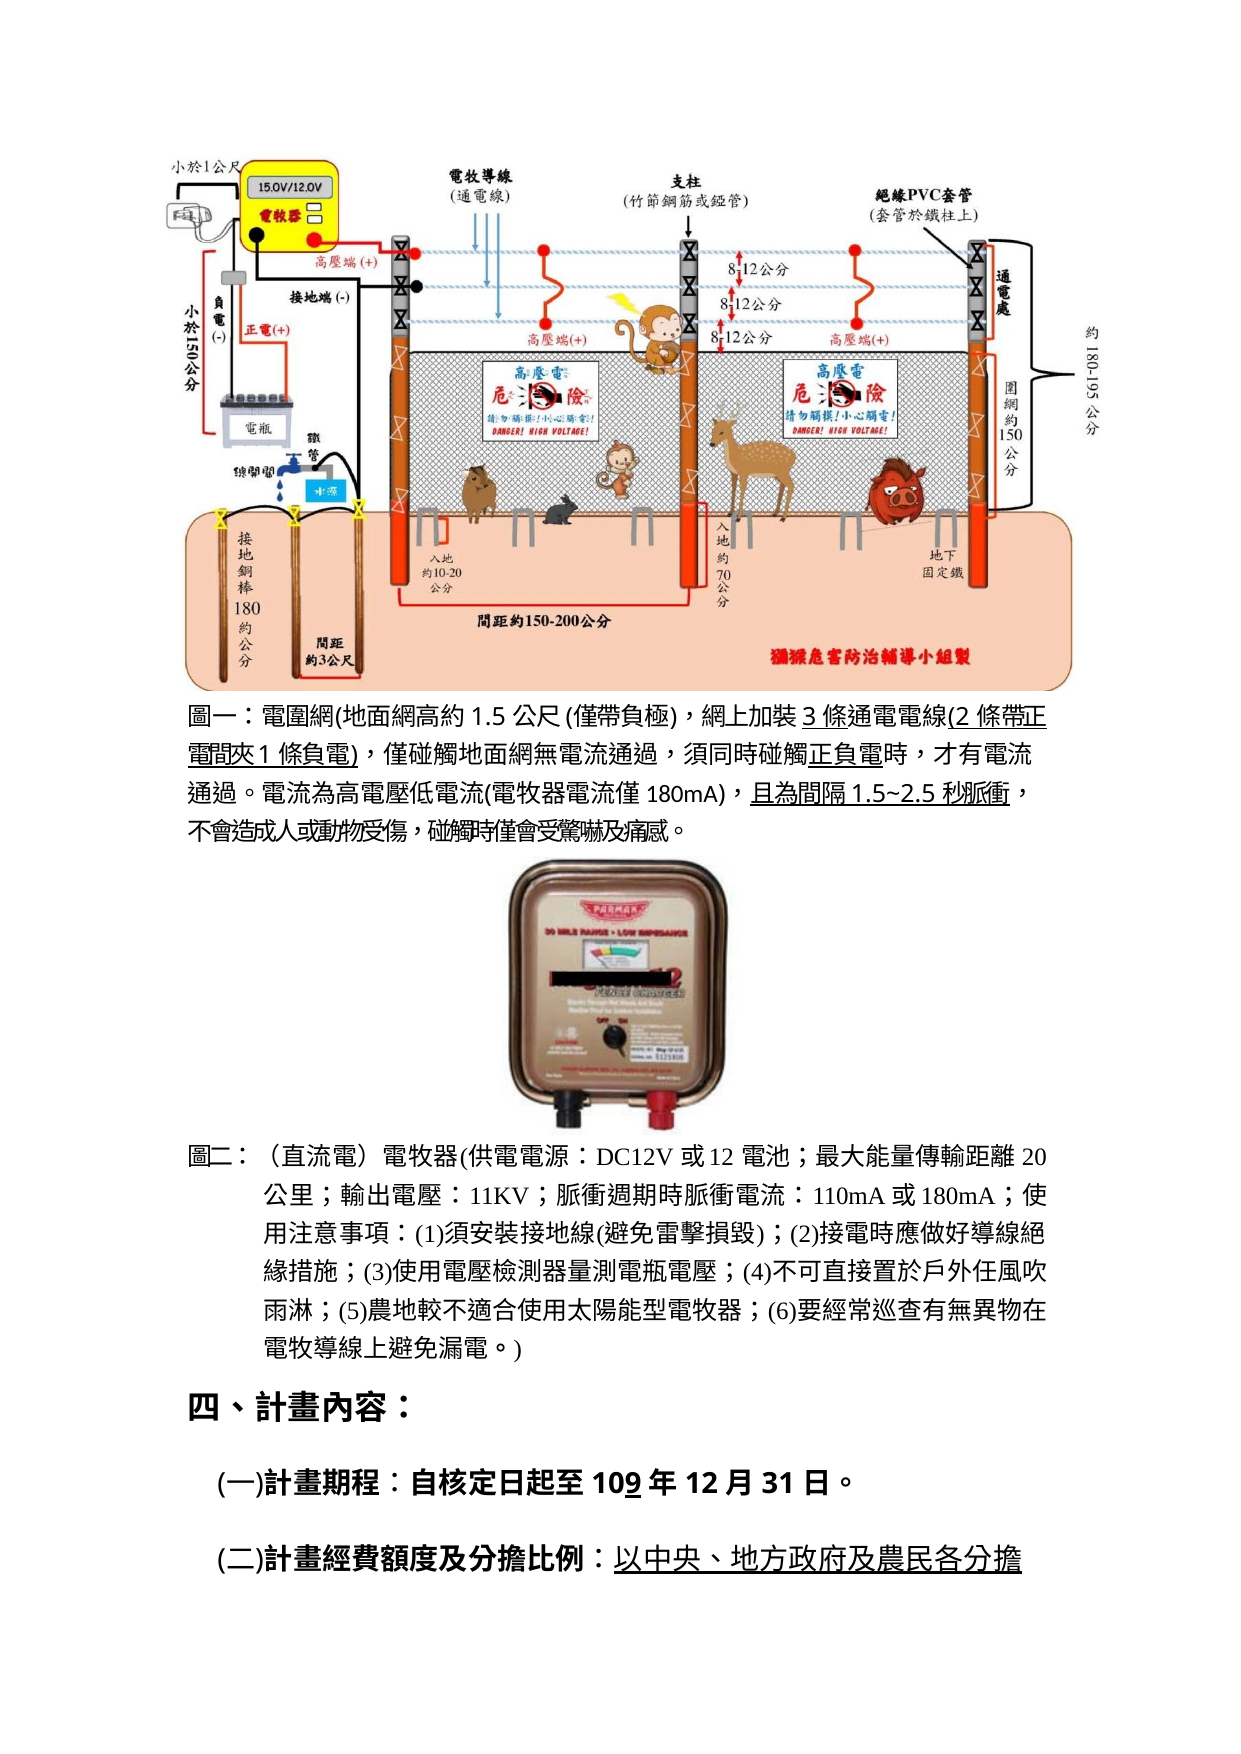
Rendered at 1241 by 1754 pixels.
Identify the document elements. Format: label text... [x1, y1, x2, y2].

text 圖一：電圍網(地面網高約 1.5 公尺 (僅帶負極)，網上加裝 3 條通電電線(2 條帶正電間夾 1 條負電)，僅碰觸地面網無電流通過，須同時碰觸正負電時，才有電流通過。電流為高電壓低電流(電牧器電流僅 180mA)，且為間隔 1.5~2.5 秒脈衝，不會造成人或動物受傷，碰觸時僅會受驚嚇及痛感。 [187, 697, 1050, 848]
subtitle 四、計畫內容： [187, 1381, 1203, 1429]
text (二)計畫經費額度及分擔比例：以中央、地方政府及農民各分擔 [217, 1535, 1203, 1578]
picture [502, 856, 738, 1135]
subtitle (一)計畫期程：自核定日起至 109 年 12 月 31 日。 [217, 1459, 1203, 1502]
picture [163, 152, 1104, 691]
text 圖二：（直流電）電牧器(供電電源：DC12V 或 12 電池；最大能量傳輸距離 20公里；輸出電壓：11KV；脈衝週期時脈衝電流：110mA 或 180mA；使用注意事項：(1)須安裝接地線(避免雷擊損毀)；(2)接電時應做好導線絕緣措施；(3)使用電壓檢測器量測電瓶電壓；(4)不可直接置於戶外任風吹雨淋；(5)農地較不適合使用太陽能型電牧器；(6)要經常巡查有無異物在電牧導線上避免漏電。) [187, 858, 1047, 1365]
